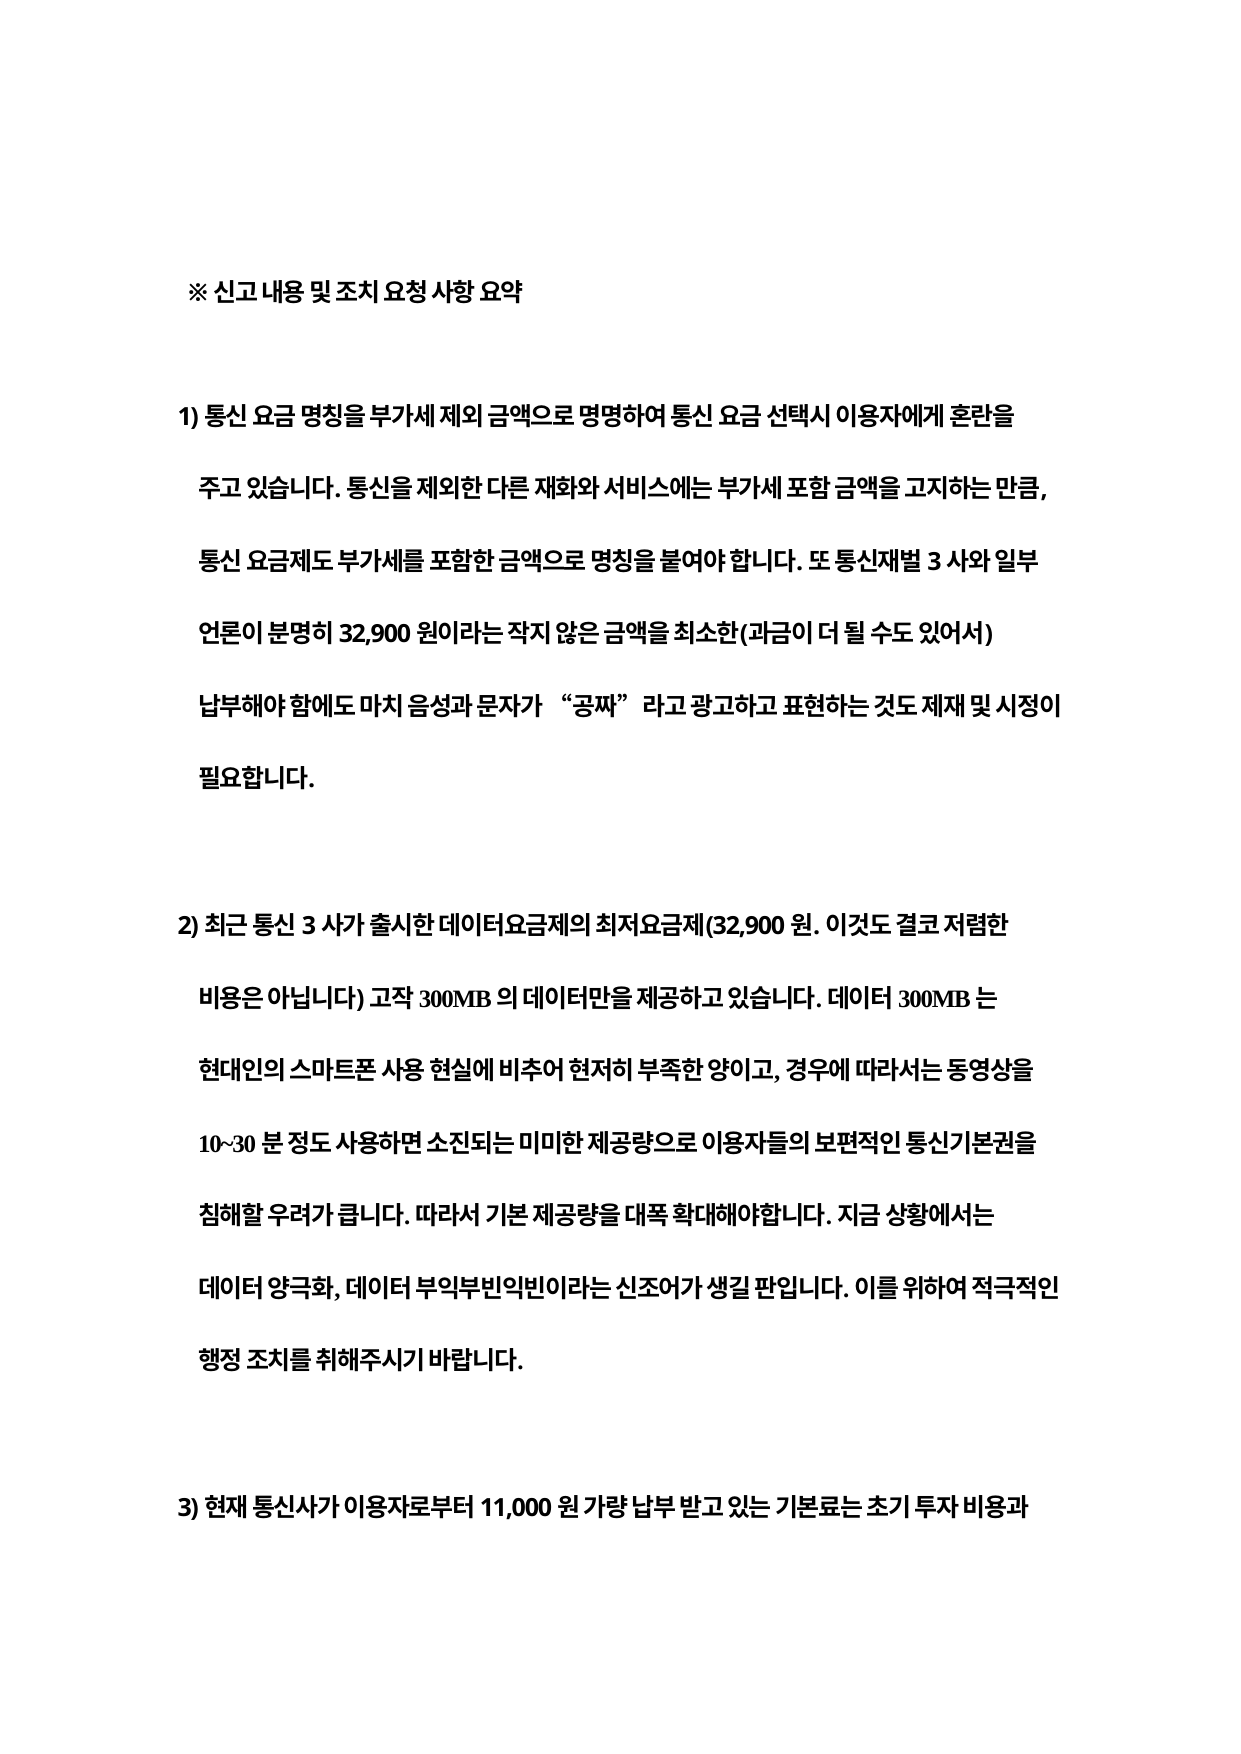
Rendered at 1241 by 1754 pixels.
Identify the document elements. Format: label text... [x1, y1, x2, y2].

text 3) 현재 통신사가 이용자로부터 11,000원 가량 납부 받고 있는 기본료는 초기 투자 비용과 [177, 1487, 1063, 1523]
text 2) 최근 통신3사가 출시한 데이터요금제의 최저요금제(32,900원. 이것도 결코 저렴한 비용은 아닙니다) 고작 300MB의 데이터만을 제공하고 있습니다. 데이터 300MB는 현대인의 스마트폰 사용 현실에 비추어 현저히 부족한 양이고, 경우에 따라서는 동영상을 10~30분 정도 사용하면 소진되는 미미한 제공량으로 이용자들의 보편적인 통신기본권을 침해할 우려가 큽니다. 따라서 기본 제공량을 대폭 확대해야합니다. 지금 상황에서는 데이터 양극화, 데이터 부익부빈익빈이라는 신조어가 생길 판입니다. 이를 위하여 적극적인 행정 조치를 취해주시기 바랍니다. [177, 906, 1063, 1377]
text ※ 신고 내용 및 조치 요청 사항 요약 [188, 272, 1063, 309]
text 1) 통신 요금 명칭을 부가세 제외 금액으로 명명하여 통신 요금 선택시 이용자에게 혼란을 주고 있습니다. 통신을 제외한 다른 재화와 서비스에는 부가세 포함 금액을 고지하는 만큼, 통신 요금제도 부가세를 포함한 금액으로 명칭을 붙여야 합니다. 또 통신재벌 3사와 일부 언론이 분명히 32,900원이라는 작지 않은 금액을 최소한(과금이 더 될 수도 있어서)납부해야 함에도 마치 음성과 문자가 “공짜”라고 광고하고 표현하는 것도 제재 및 시정이 필요합니다. [177, 396, 1063, 795]
